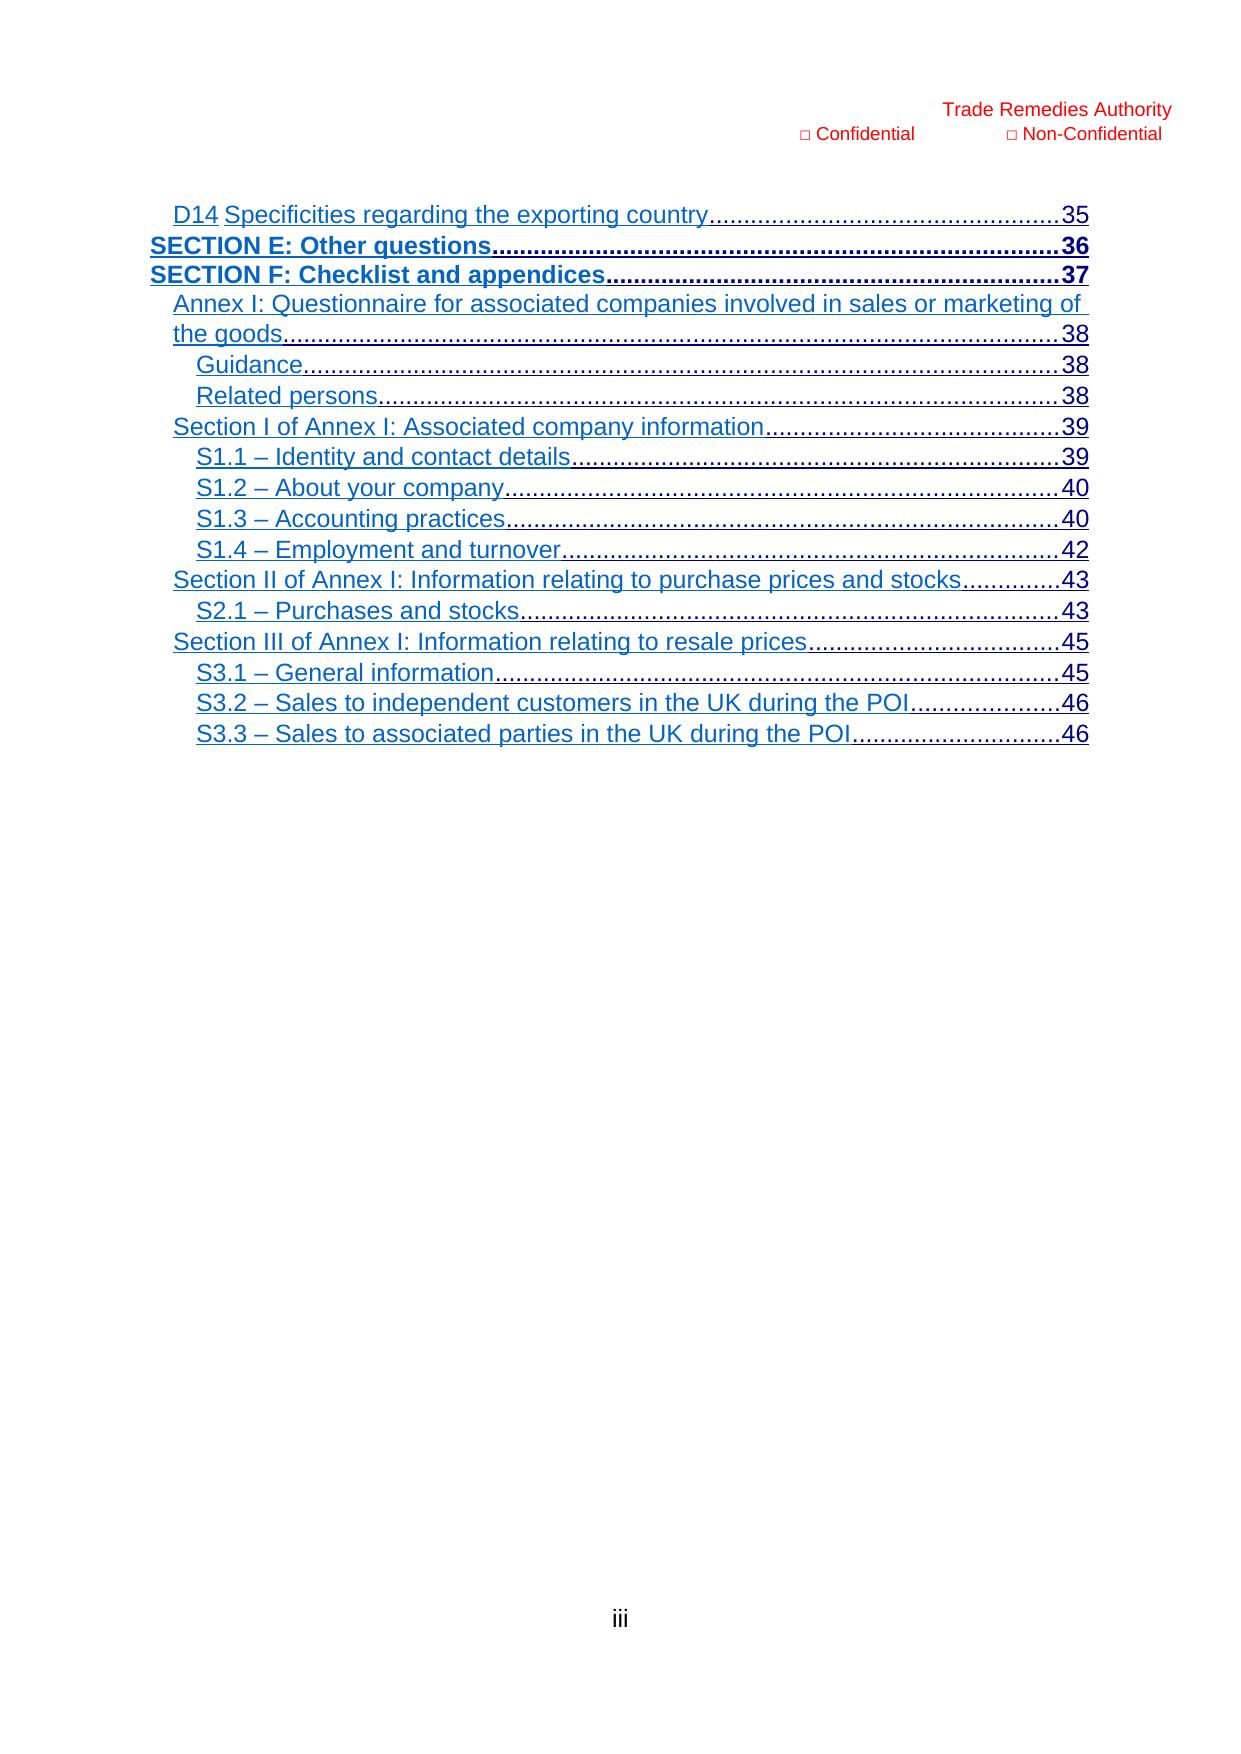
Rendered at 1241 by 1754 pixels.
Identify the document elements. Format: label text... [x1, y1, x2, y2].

text S3.1 – General information 45 [196, 657, 1090, 686]
text S2.1 – Purchases and stocks 43 [196, 596, 1090, 625]
text Section III of Annex I: Information relating to resale prices 45 [173, 627, 1090, 656]
text D14 Specificities regarding the exporting country 35 [173, 200, 1090, 229]
text Section II of Annex I: Information relating to purchase prices and stocks 43 [173, 565, 1090, 594]
text Guidance 38 [196, 350, 1090, 379]
text Section I of Annex I: Associated company information 39 [173, 412, 1090, 440]
text Related persons 38 [196, 381, 1090, 410]
text Annex I: Questionnaire for associated companies involved in sales or marketing of the goods 38 [173, 289, 1090, 348]
text SECTION F: Checklist and appendices 37 [150, 260, 1090, 289]
text S3.3 – Sales to associated parties in the UK during the POI 46 [196, 719, 1090, 748]
text S1.1 – Identity and contact details 39 [196, 442, 1090, 471]
text S1.4 – Employment and turnover 42 [196, 534, 1090, 563]
text SECTION E: Other questions 36 [150, 231, 1090, 260]
text S1.3 – Accounting practices 40 [196, 504, 1090, 533]
text S1.2 – About your company 40 [196, 473, 1090, 502]
text S3.2 – Sales to independent customers in the UK during the POI 46 [196, 688, 1090, 717]
